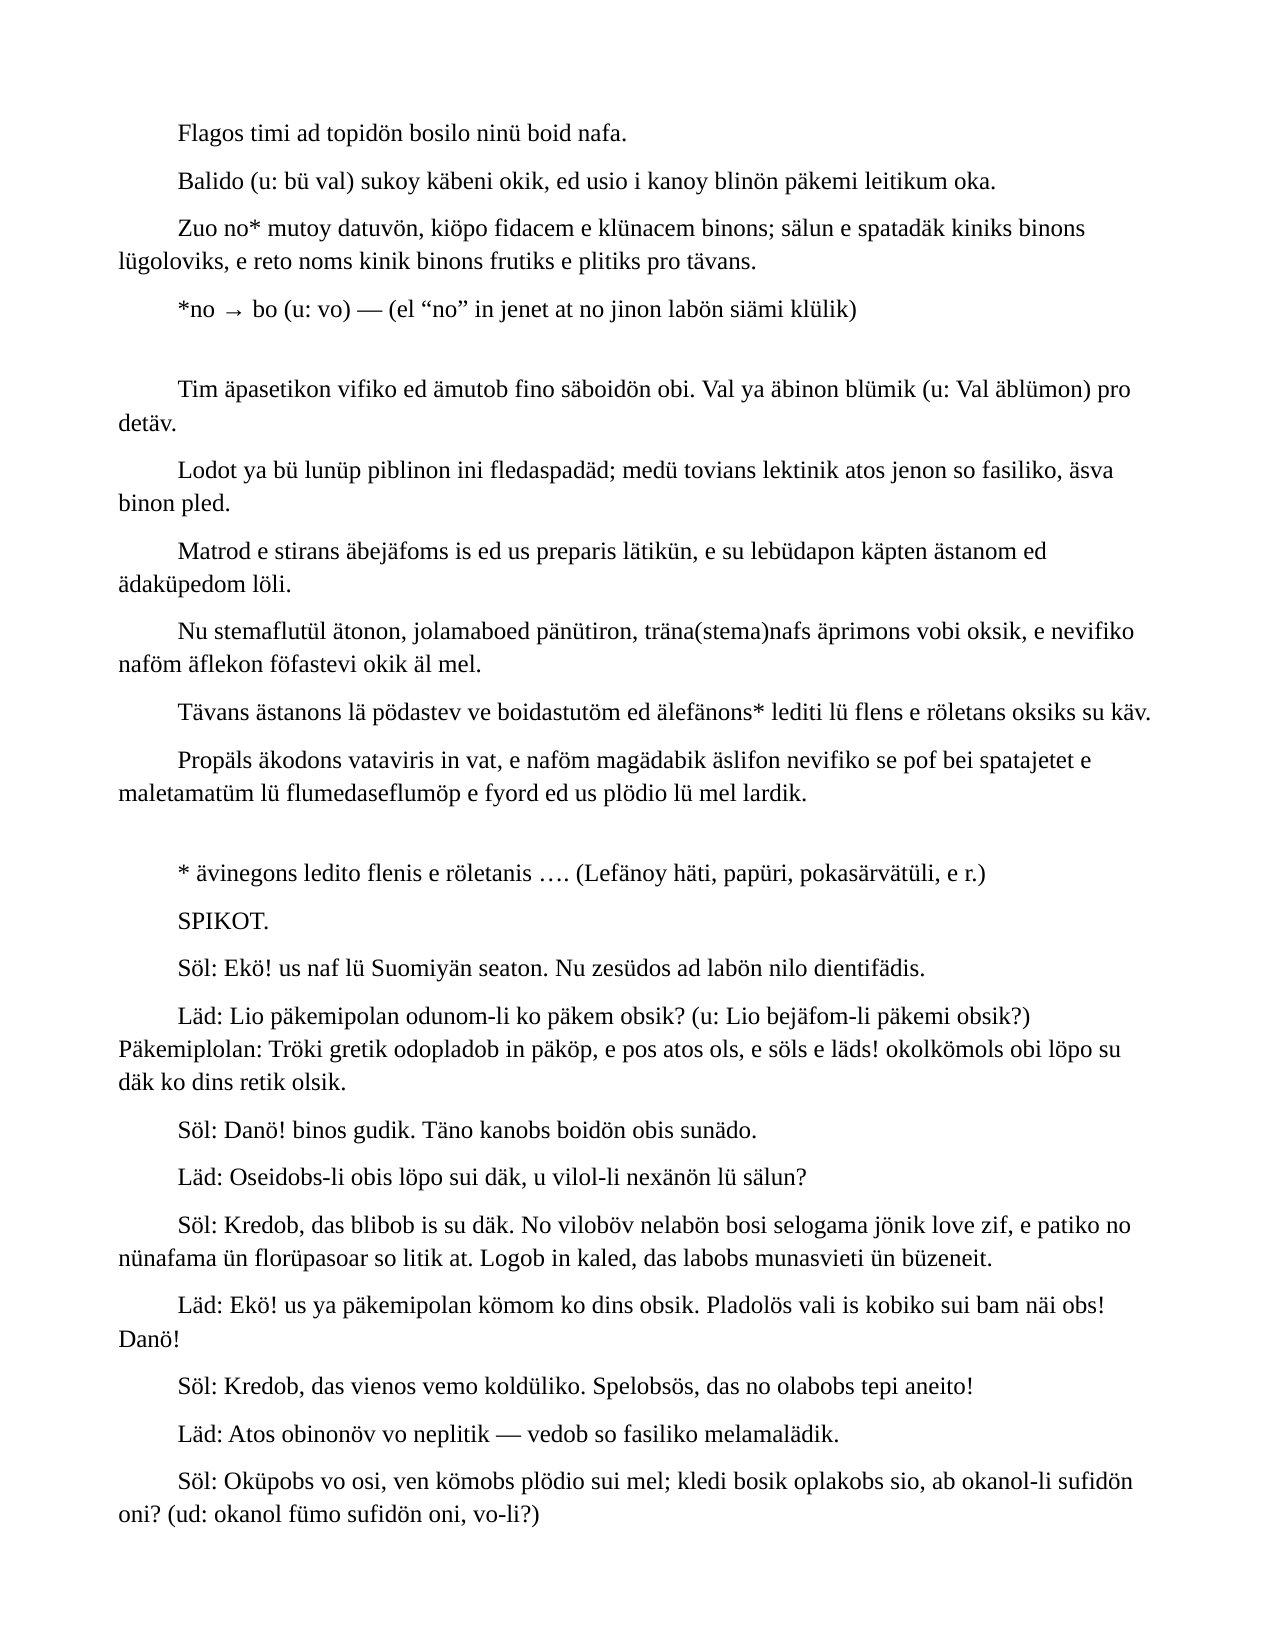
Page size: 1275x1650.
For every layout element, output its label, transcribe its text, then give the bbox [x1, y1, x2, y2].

text Läd: Lio päkemipolan odunom-li ko päkem obsik? (u: Lio bejäfom-li päkemi obsik?) Päkemiplolan: Tröki gretik odopladob in päköp, e pos atos ols, e söls e läds! okolkömols obi löpo su däk ko dins retik olsik. [118, 1001, 1157, 1096]
text Söl: Ekö! us naf lü Suomiyän seaton. Nu zesüdos ad labön nilo dientifädis. [118, 953, 1157, 982]
text Propäls äkodons vataviris in vat, e naföm magädabik äslifon nevifiko se pof bei spatajetet e maletamatüm lü flumedaseflumöp e fyord ed us plödio lü mel lardik. [118, 745, 1157, 839]
text *no → bo (u: vo) ― (el “no” in jenet at no jinon labön siämi klülik) [118, 294, 1157, 356]
text Matrod e stirans äbejäfoms is ed us preparis lätikün, e su lebüdapon käpten ästanom ed ädaküpedom löli. [118, 536, 1157, 598]
text Flagos timi ad topidön bosilo ninü boid nafa. [118, 118, 1157, 147]
text Tävans ästanons lä pödastev ve boidastutöm ed älefänons* lediti lü flens e röletans oksiks su käv. [118, 697, 1157, 726]
text SPIKOT. [118, 906, 1157, 935]
text Tim äpasetikon vifiko ed ämutob fino säboidön obi. Val ya äbinon blümik (u: Val äblümon) pro detäv. [118, 374, 1157, 436]
text Söl: Danö! binos gudik. Täno kanobs boidön obis sunädo. [118, 1115, 1157, 1143]
text Lodot ya bü lunüp piblinon ini fledaspadäd; medü tovians lektinik atos jenon so fasiliko, äsva binon pled. [118, 455, 1157, 517]
text Läd: Atos obinonöv vo neplitik — vedob so fasiliko melamalädik. [118, 1419, 1157, 1448]
text Balido (u: bü val) sukoy käbeni okik, ed usio i kanoy blinön päkemi leitikum oka. [118, 166, 1157, 194]
text Zuo no* mutoy datuvön, kiöpo fidacem e klünacem binons; sälun e spatadäk kiniks binons lügoloviks, e reto noms kinik binons frutiks e plitiks pro tävans. [118, 213, 1157, 275]
text Söl: Kredob, das vienos vemo koldüliko. Spelobsös, das no olabobs tepi aneito! [118, 1371, 1157, 1400]
text * ävinegons ledito flenis e röletanis …. (Lefänoy häti, papüri, pokasärvätüli, e r.) [118, 858, 1157, 887]
text Söl: Oküpobs vo osi, ven kömobs plödio sui mel; kledi bosik oplakobs sio, ab okanol-li sufidön oni? (ud: okanol fümo sufidön oni, vo-li?) [118, 1466, 1157, 1528]
text Läd: Oseidobs-li obis löpo sui däk, u vilol-li nexänön lü sälun? [118, 1162, 1157, 1191]
text Söl: Kredob, das blibob is su däk. No viloböv nelabön bosi selogama jönik love zif, e patiko no nünafama ün florüpasoar so litik at. Logob in kaled, das labobs munasvieti ün büzeneit. [118, 1210, 1157, 1272]
text Läd: Ekö! us ya päkemipolan kömom ko dins obsik. Pladolös vali is kobiko sui bam näi obs! Danö! [118, 1291, 1157, 1352]
text Nu stemaflutül ätonon, jolamaboed pänütiron, träna(stema)nafs äprimons vobi oksik, e nevifiko naföm äflekon föfastevi okik äl mel. [118, 616, 1157, 678]
